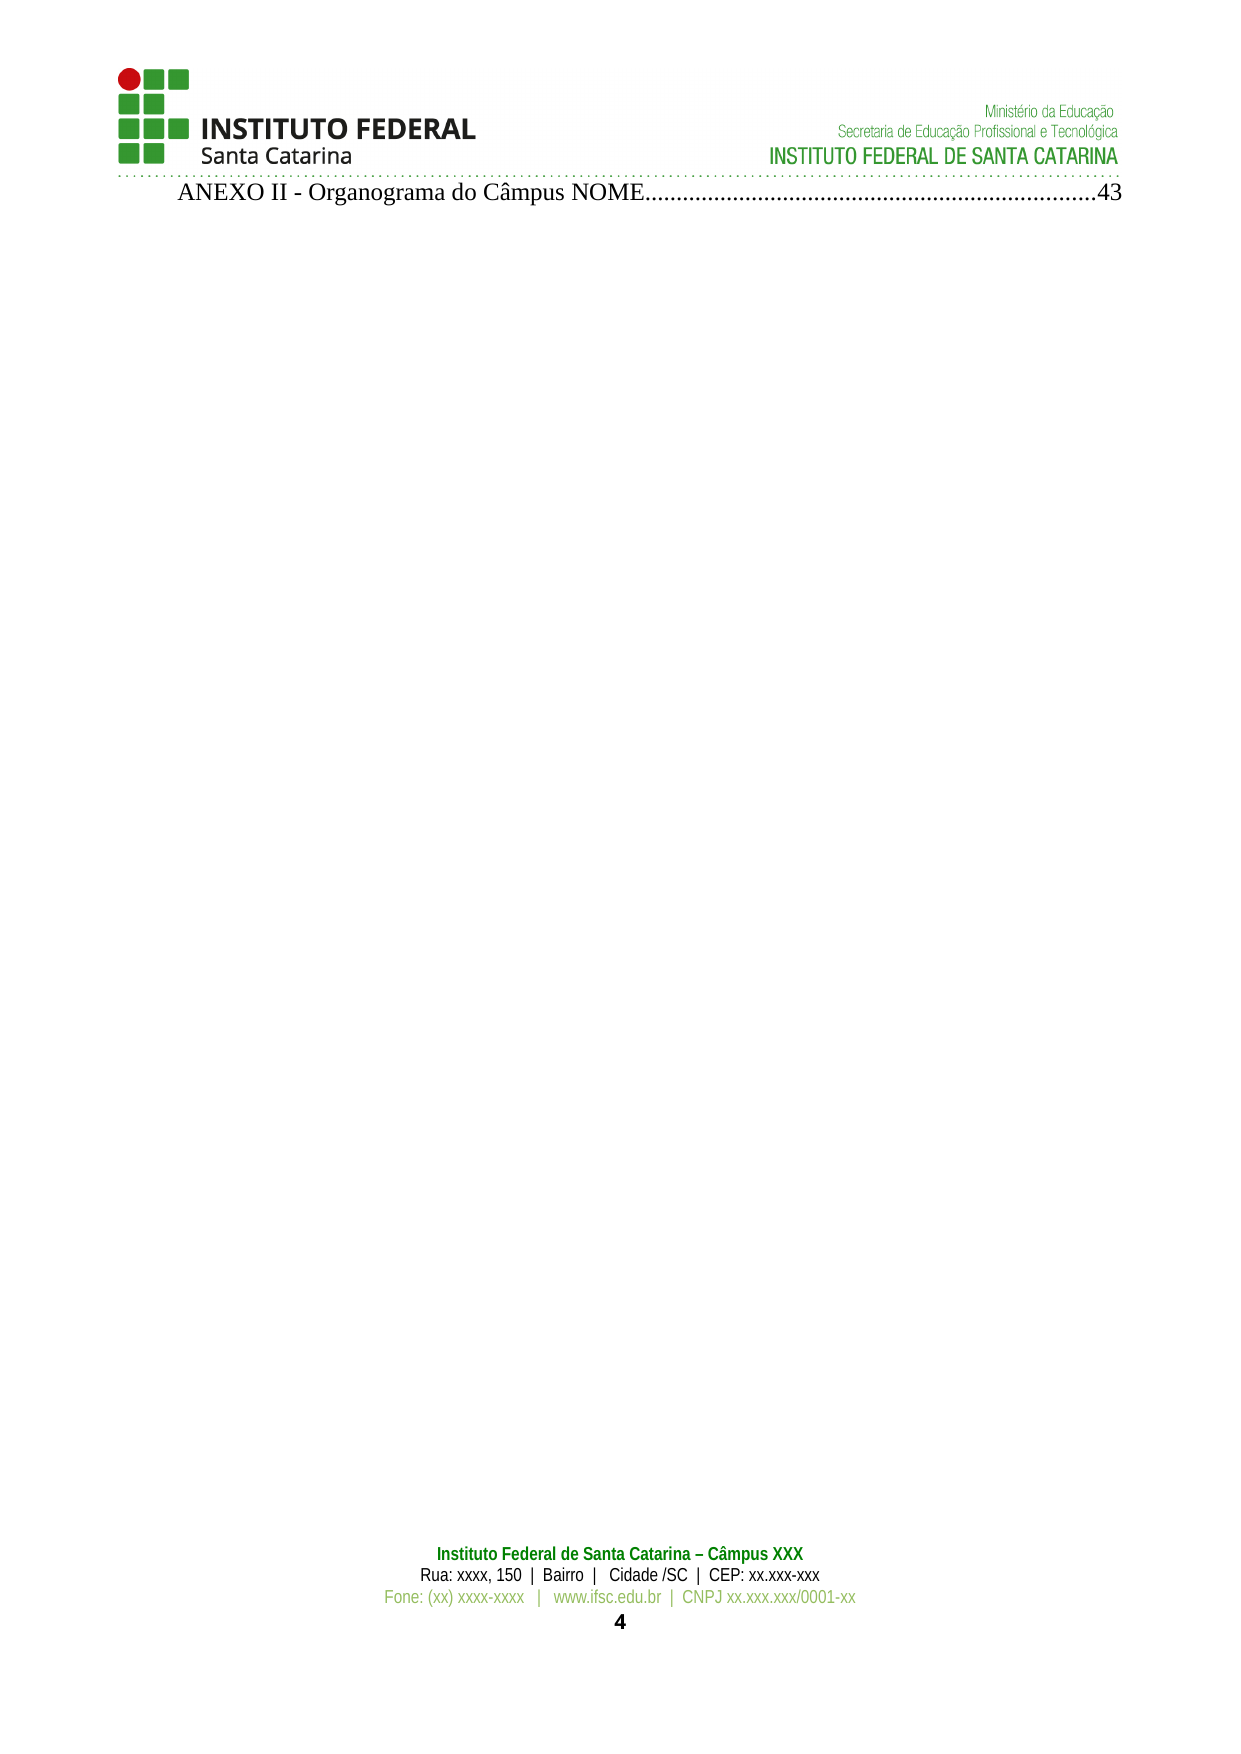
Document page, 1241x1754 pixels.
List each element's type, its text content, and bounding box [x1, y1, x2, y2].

text ANEXO II - Organograma do Câmpus NOME 43 [177, 177, 1122, 206]
picture [118, 68, 1123, 177]
